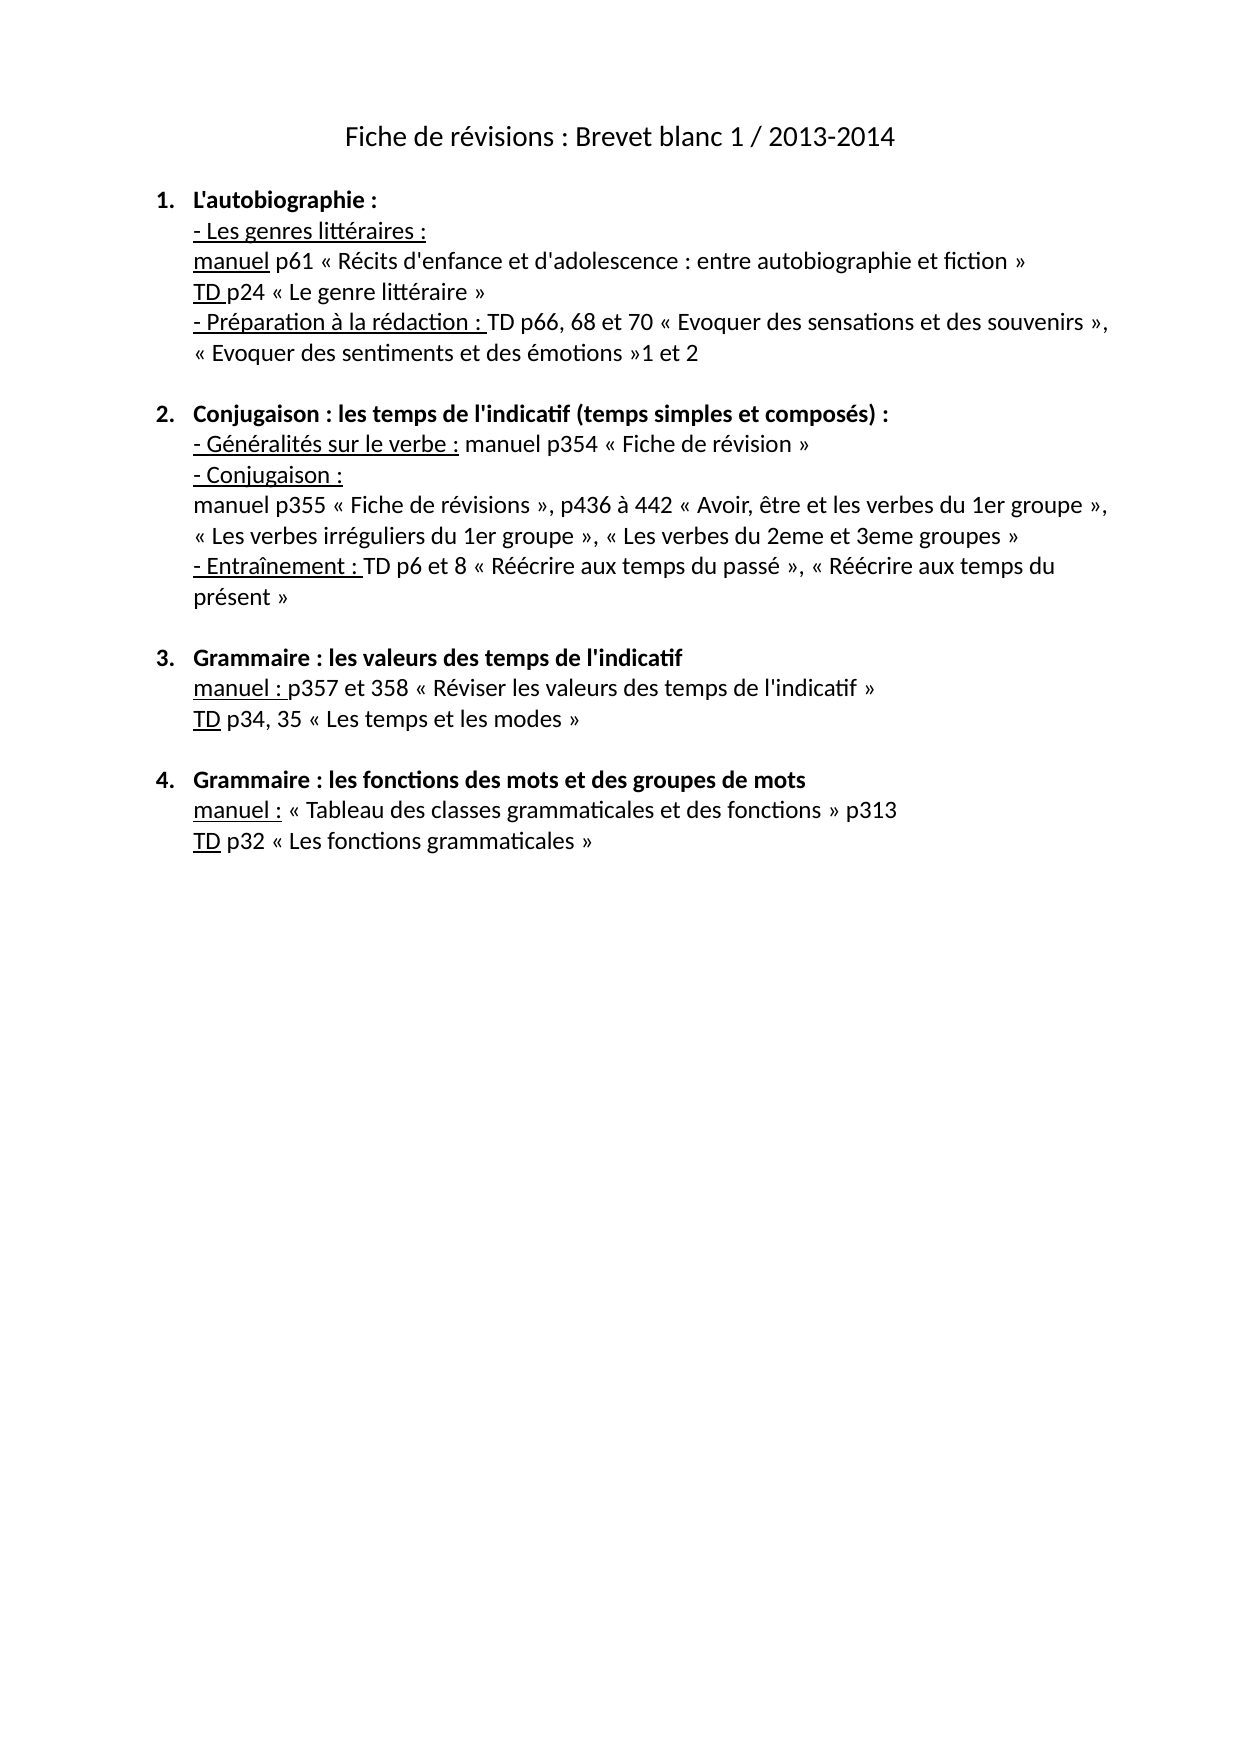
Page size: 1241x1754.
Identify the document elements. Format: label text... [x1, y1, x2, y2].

list TD p32 « Les fonctions grammaticales » [156, 825, 1122, 856]
list TD p24 « Le genre littéraire » [156, 276, 1122, 306]
list manuel p355 « Fiche de révisions », p436 à 442 « Avoir, être et les verbes du 1er groupe », « Les verbes irréguliers du 1er groupe », « Les verbes du 2eme et 3eme groupes » [156, 489, 1122, 551]
list - Conjugaison : [156, 459, 1122, 489]
list manuel : p357 et 358 « Réviser les valeurs des temps de l'indicatif » [156, 673, 1122, 703]
list manuel p61 « Récits d'enfance et d'adolescence : entre autobiographie et fiction » [156, 245, 1122, 276]
list manuel : « Tableau des classes grammaticales et des fonctions » p313 [156, 795, 1122, 825]
list Grammaire : les valeurs des temps de l'indicatif [156, 642, 1122, 673]
list - Préparation à la rédaction : TD p66, 68 et 70 « Evoquer des sensations et des souvenirs », « Evoquer des sentiments et des émotions »1 et 2 [156, 306, 1122, 367]
list - Les genres littéraires : [156, 215, 1122, 245]
list TD p34, 35 « Les temps et les modes » [156, 703, 1122, 734]
text Fiche de révisions : Brevet blanc 1 / 2013-2014 [118, 118, 1122, 154]
list Grammaire : les fonctions des mots et des groupes de mots [156, 764, 1122, 795]
list Conjugaison : les temps de l'indicatif (temps simples et composés) : [156, 398, 1122, 428]
list - Entraînement : TD p6 et 8 « Réécrire aux temps du passé », « Réécrire aux temps du présent » [156, 551, 1122, 612]
list - Généralités sur le verbe : manuel p354 « Fiche de révision » [156, 428, 1122, 459]
list L'autobiographie : [156, 184, 1122, 215]
